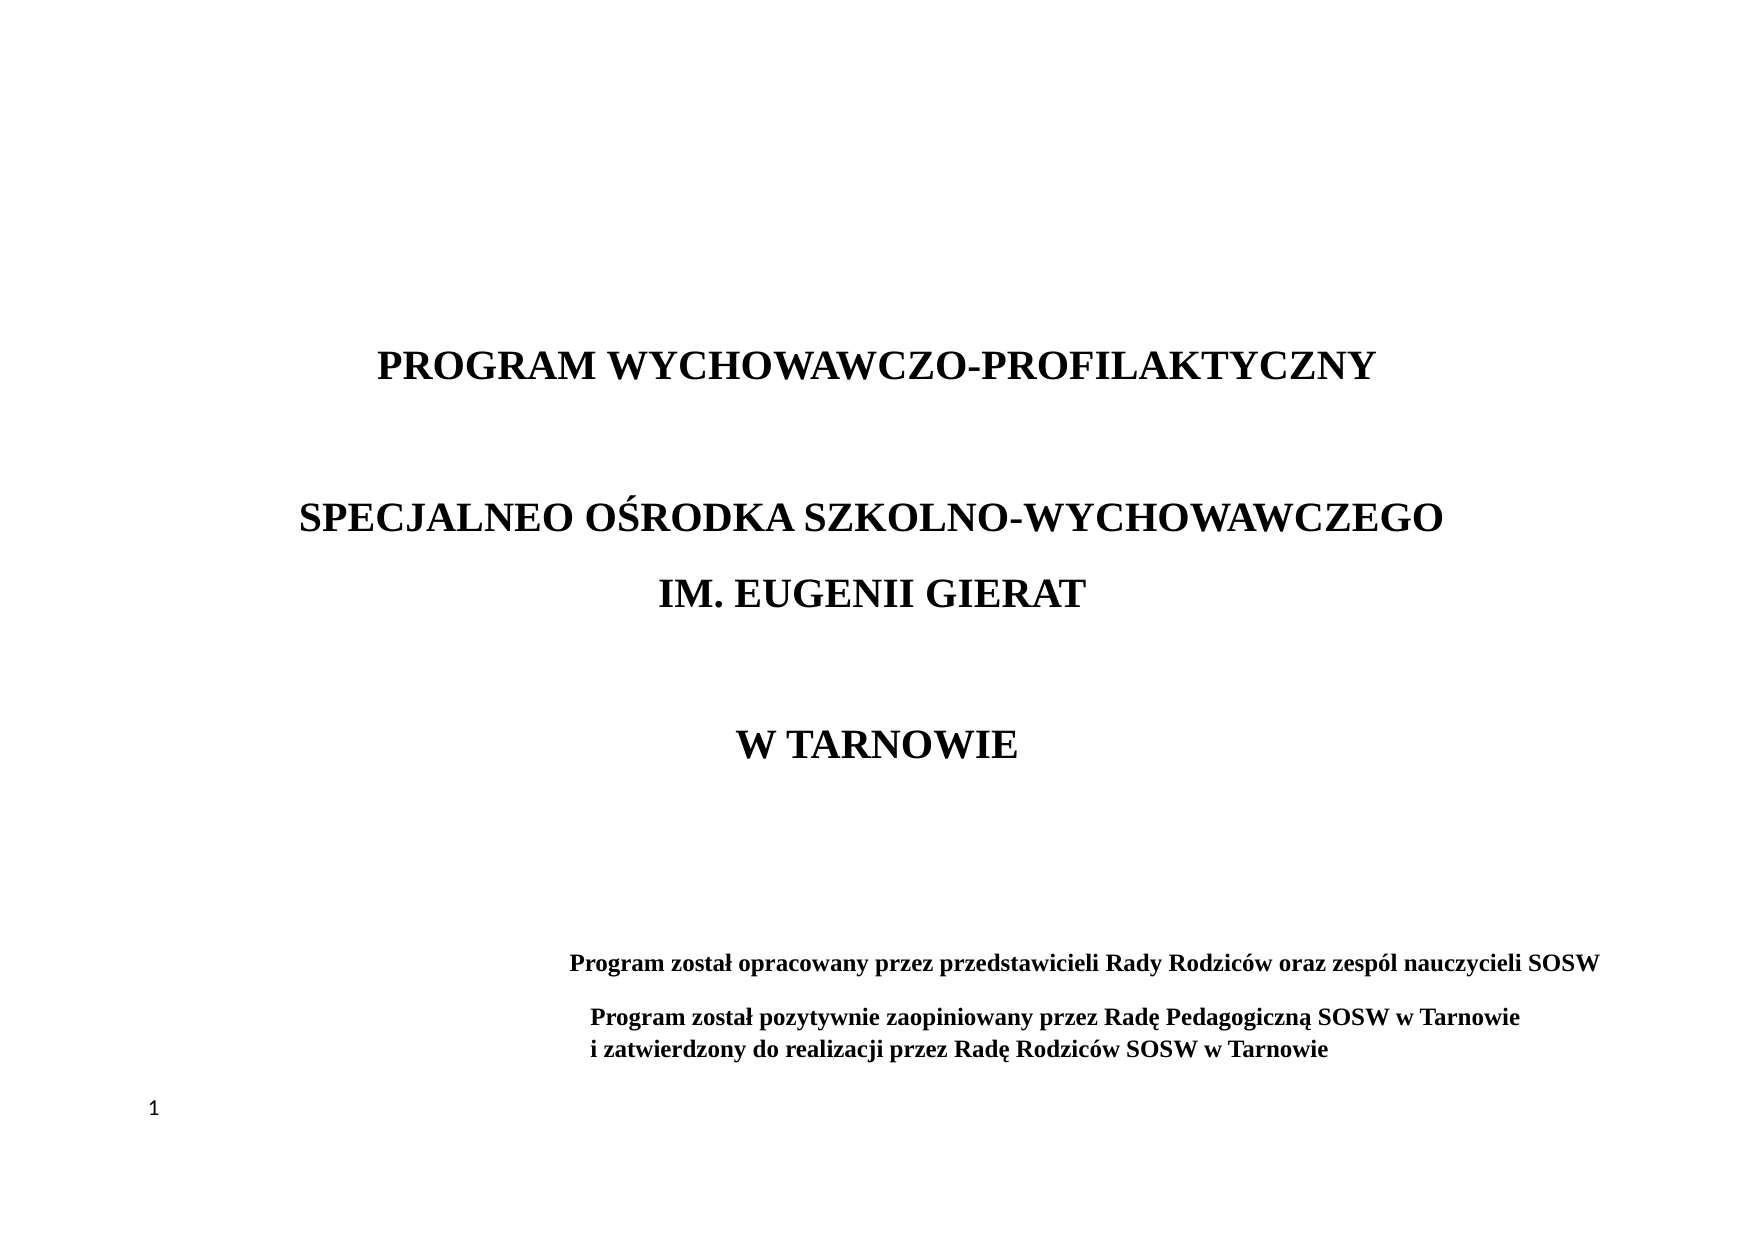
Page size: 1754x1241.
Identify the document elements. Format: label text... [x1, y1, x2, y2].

text PROGRAM WYCHOWAWCZO-PROFILAKTYCZNY [148, 340, 1606, 388]
text IM. EUGENII GIERAT [148, 568, 1606, 616]
text W TARNOWIE [148, 720, 1606, 768]
text SPECJALNEO OŚRODKA SZKOLNO-WYCHOWAWCZEGO [148, 492, 1606, 540]
text Program został opracowany przez przedstawicieli Rady Rodziców oraz zespól nauczycieli SOSW [148, 948, 1606, 976]
text Program został pozytywnie zaopiniowany przez Radę Pedagogiczną SOSW w Tarnowie i zatwierdzony do realizacji przez Radę Rodziców SOSW w Tarnowie [590, 1002, 1606, 1063]
